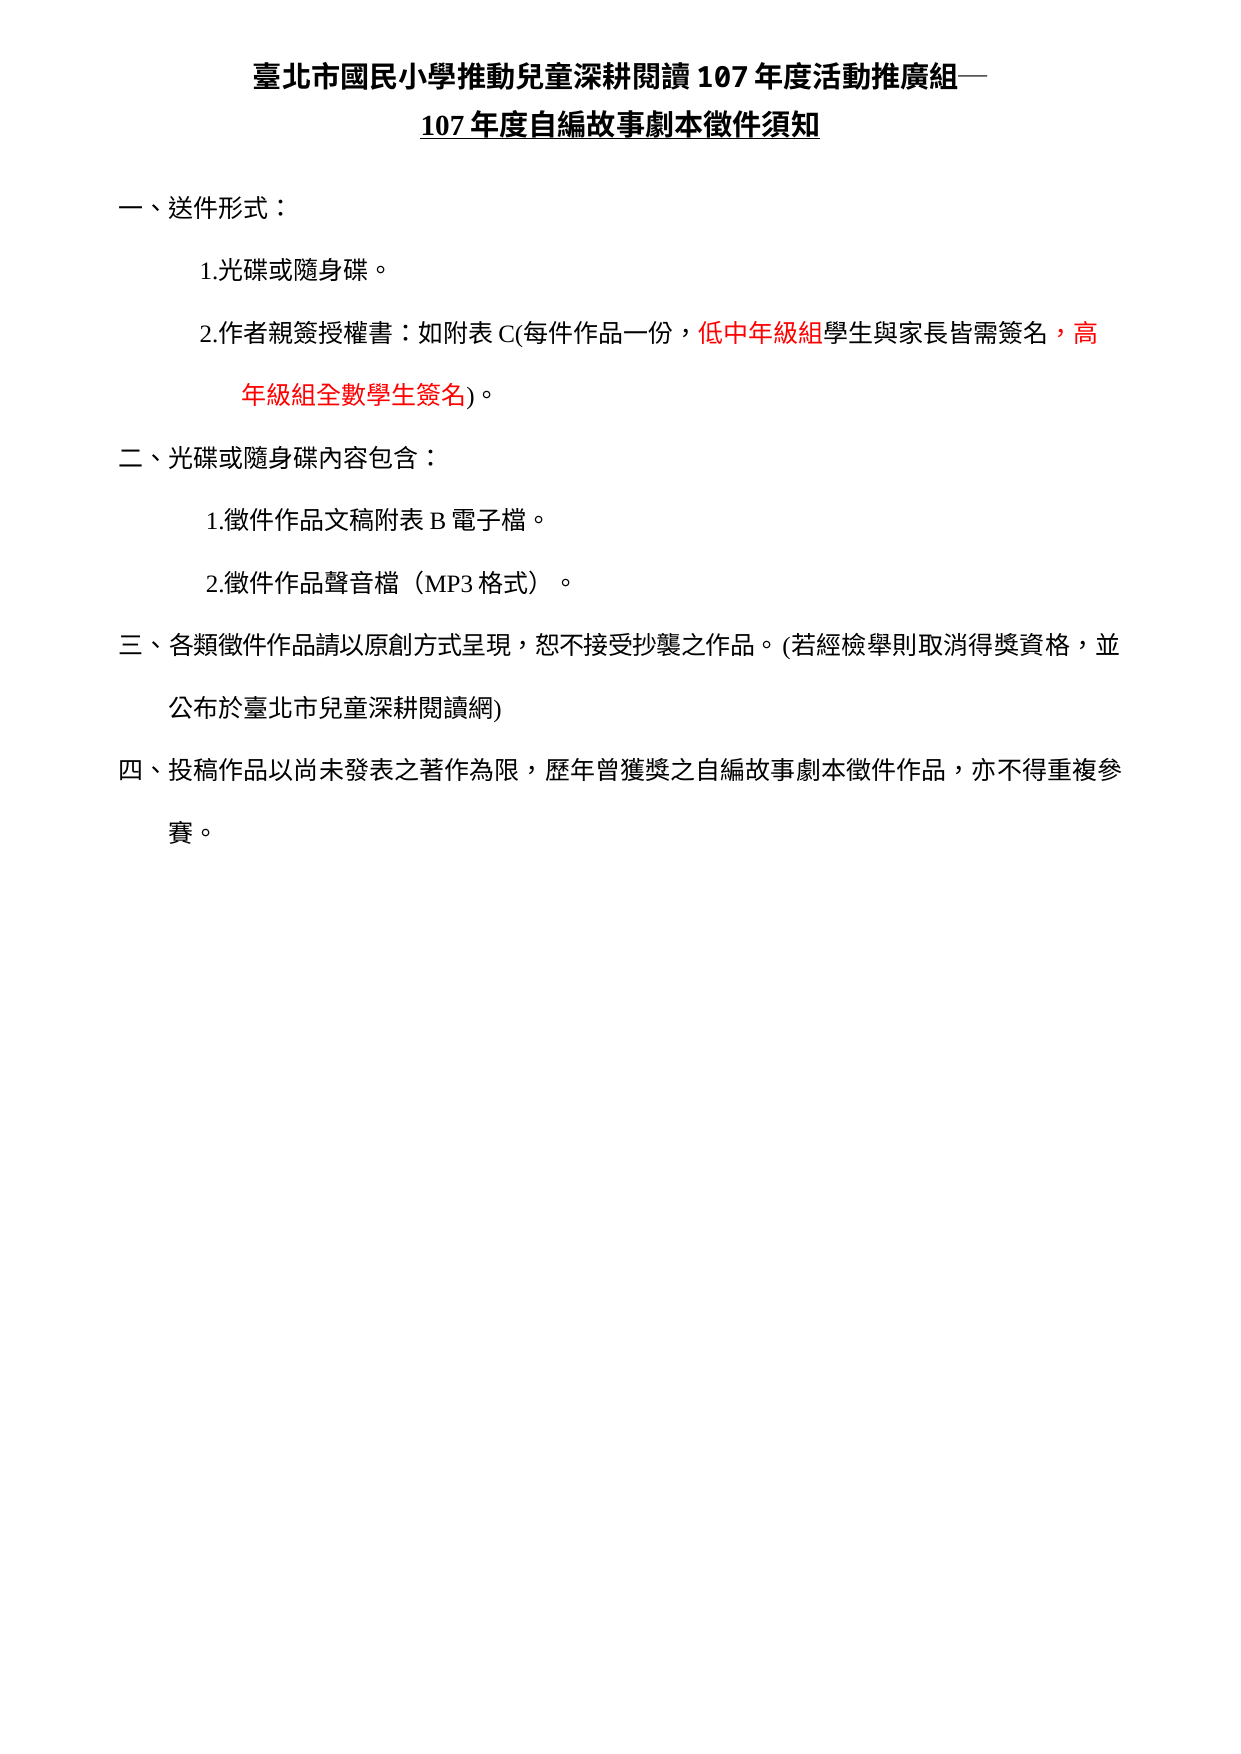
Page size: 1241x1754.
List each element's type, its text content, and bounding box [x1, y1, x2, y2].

text 2.作者親簽授權書：如附表C(每件作品一份，低中年級組學生與家長皆需簽名，高年級組全數學生簽名)。 [193, 289, 1122, 414]
text 2.徵件作品聲音檔（MP3格式）。 [206, 539, 1122, 602]
text 1.光碟或隨身碟。 [193, 227, 1122, 289]
text 四、投稿作品以尚未發表之著作為限，歷年曾獲獎之自編故事劇本徵件作品，亦不得重複參賽。 [118, 727, 1122, 852]
text 一、送件形式： [118, 164, 1122, 227]
text 二、光碟或隨身碟內容包含： [118, 414, 1122, 477]
text 107年度自編故事劇本徵件須知 [118, 96, 1122, 146]
text 1.徵件作品文稿附表B電子檔。 [206, 477, 1122, 539]
text 三、各類徵件作品請以原創方式呈現，恕不接受抄襲之作品。(若經檢舉則取消得獎資格，並公布於臺北市兒童深耕閱讀網) [118, 602, 1122, 727]
text 臺北市國民小學推動兒童深耕閱讀107年度活動推廣組─ [118, 33, 1122, 96]
